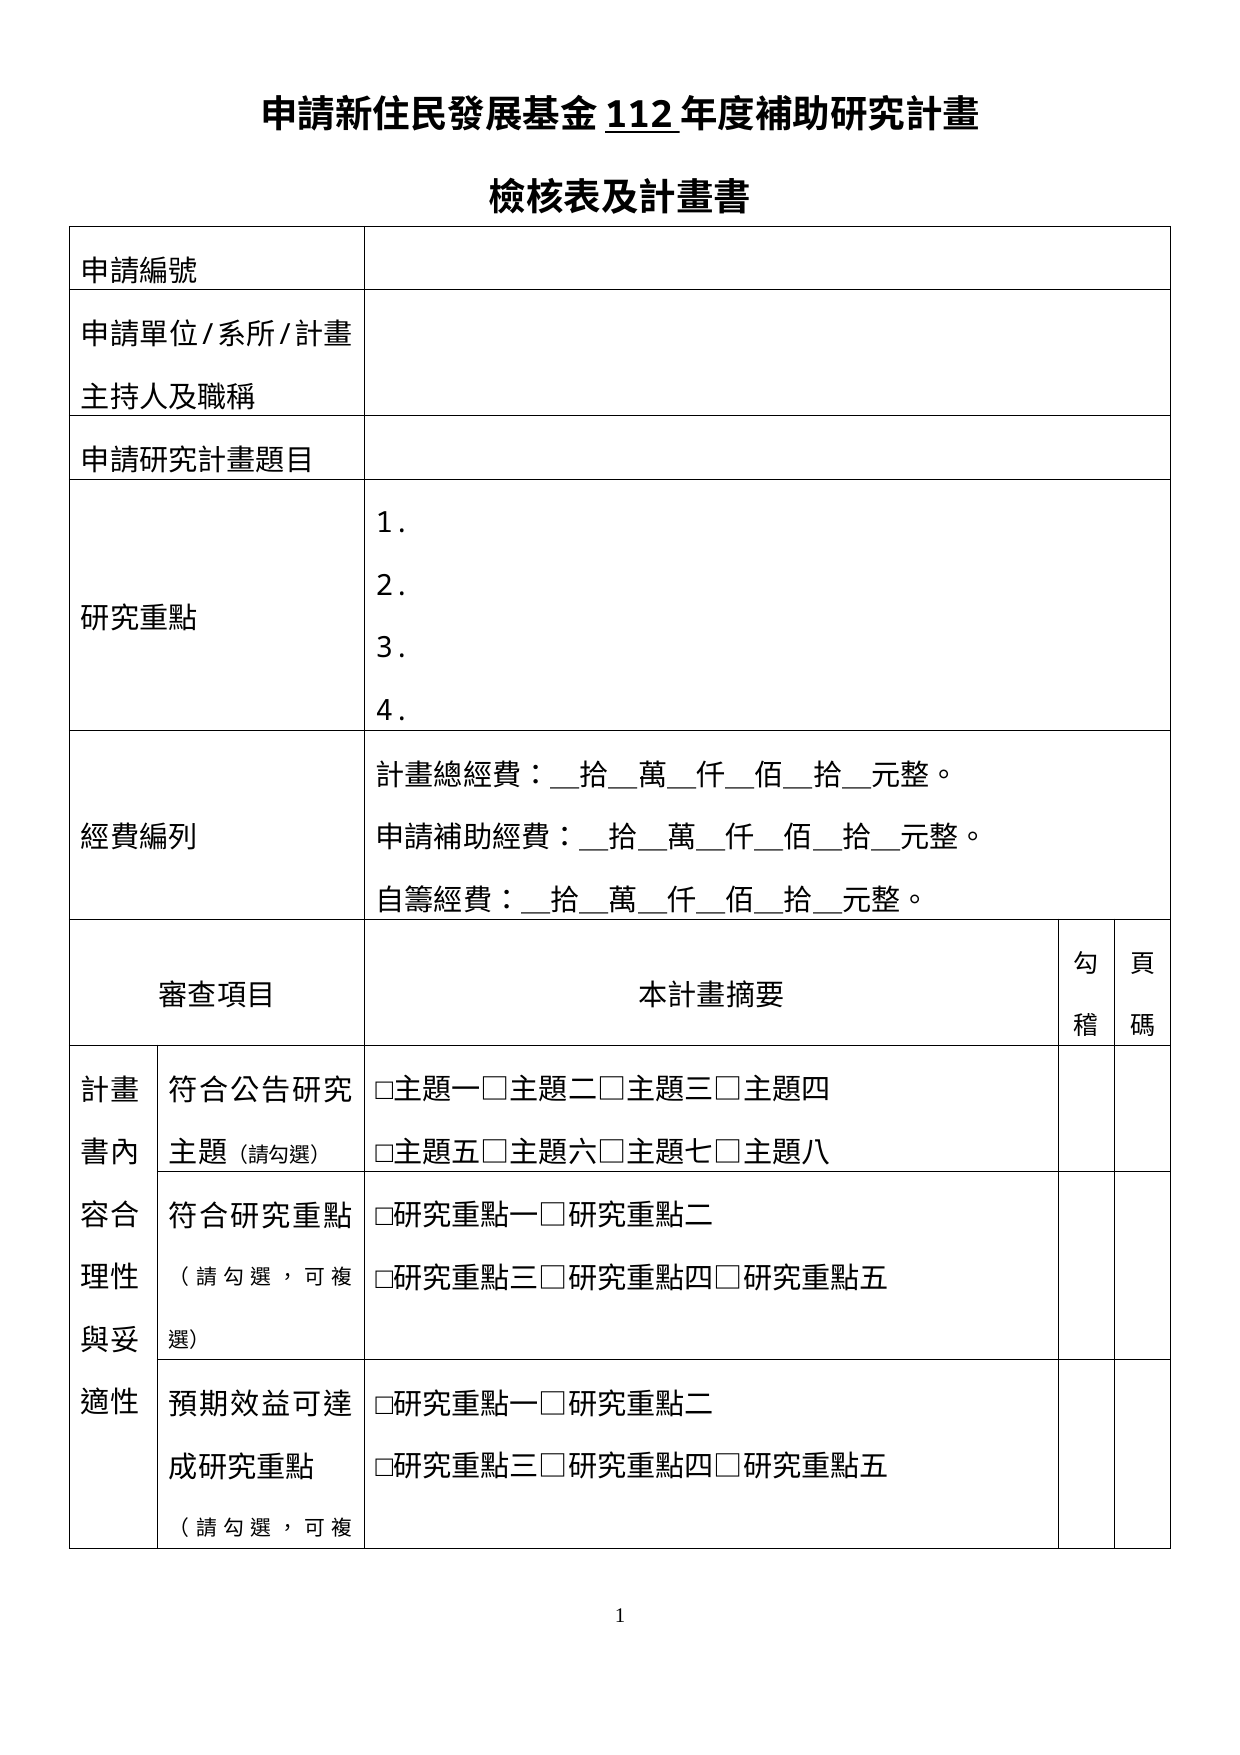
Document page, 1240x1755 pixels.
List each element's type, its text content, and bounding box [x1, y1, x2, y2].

table_cell 本計畫摘要 [365, 920, 1058, 1044]
table_cell [1059, 1360, 1114, 1548]
table_cell [1115, 1046, 1170, 1171]
table_cell [1059, 1046, 1114, 1171]
table_cell □主題一□主題二□主題三□主題四 □主題五□主題六□主題七□主題八 [365, 1046, 1058, 1171]
table_cell 符合研究重點（請勾選，可複選） [158, 1172, 364, 1359]
table_cell 審查項目 [70, 920, 364, 1044]
table_cell [365, 290, 1170, 415]
table_cell [1115, 1172, 1170, 1359]
table_cell 經費編列 [70, 731, 364, 918]
table_cell 符合公告研究主題（請勾選） [158, 1046, 364, 1171]
table_header 申請編號 [70, 227, 364, 289]
table_cell [1115, 1360, 1170, 1548]
table_cell 申請單位/系所/計畫主持人及職稱 [70, 290, 364, 415]
table_cell 1. 2. 3. 4. [365, 480, 1170, 730]
table_cell 預期效益可達成研究重點 （請勾選，可複 [158, 1360, 364, 1548]
table_cell □研究重點一□研究重點二 □研究重點三□研究重點四□研究重點五 [365, 1360, 1058, 1548]
table_cell 研究重點 [70, 480, 364, 730]
table_cell □研究重點一□研究重點二 □研究重點三□研究重點四□研究重點五 [365, 1172, 1058, 1359]
table_cell 計畫書內容合理性與妥適性 [70, 1046, 157, 1548]
table_cell [1059, 1172, 1114, 1359]
table_cell 計畫總經費：＿拾＿萬＿仟＿佰＿拾＿元整。 申請補助經費：＿拾＿萬＿仟＿佰＿拾＿元整。 自籌經費：＿拾＿萬＿仟＿佰＿拾＿元整。 [365, 731, 1170, 918]
text 檢核表及計畫書 [118, 153, 1121, 215]
text 申請新住民發展基金112年度補助研究計畫 [118, 69, 1121, 132]
table_header [365, 227, 1170, 289]
table_cell 申請研究計畫題目 [70, 416, 364, 479]
table_cell [365, 416, 1170, 479]
table_cell 頁碼 [1115, 920, 1170, 1044]
table_cell 勾稽 [1059, 920, 1114, 1044]
